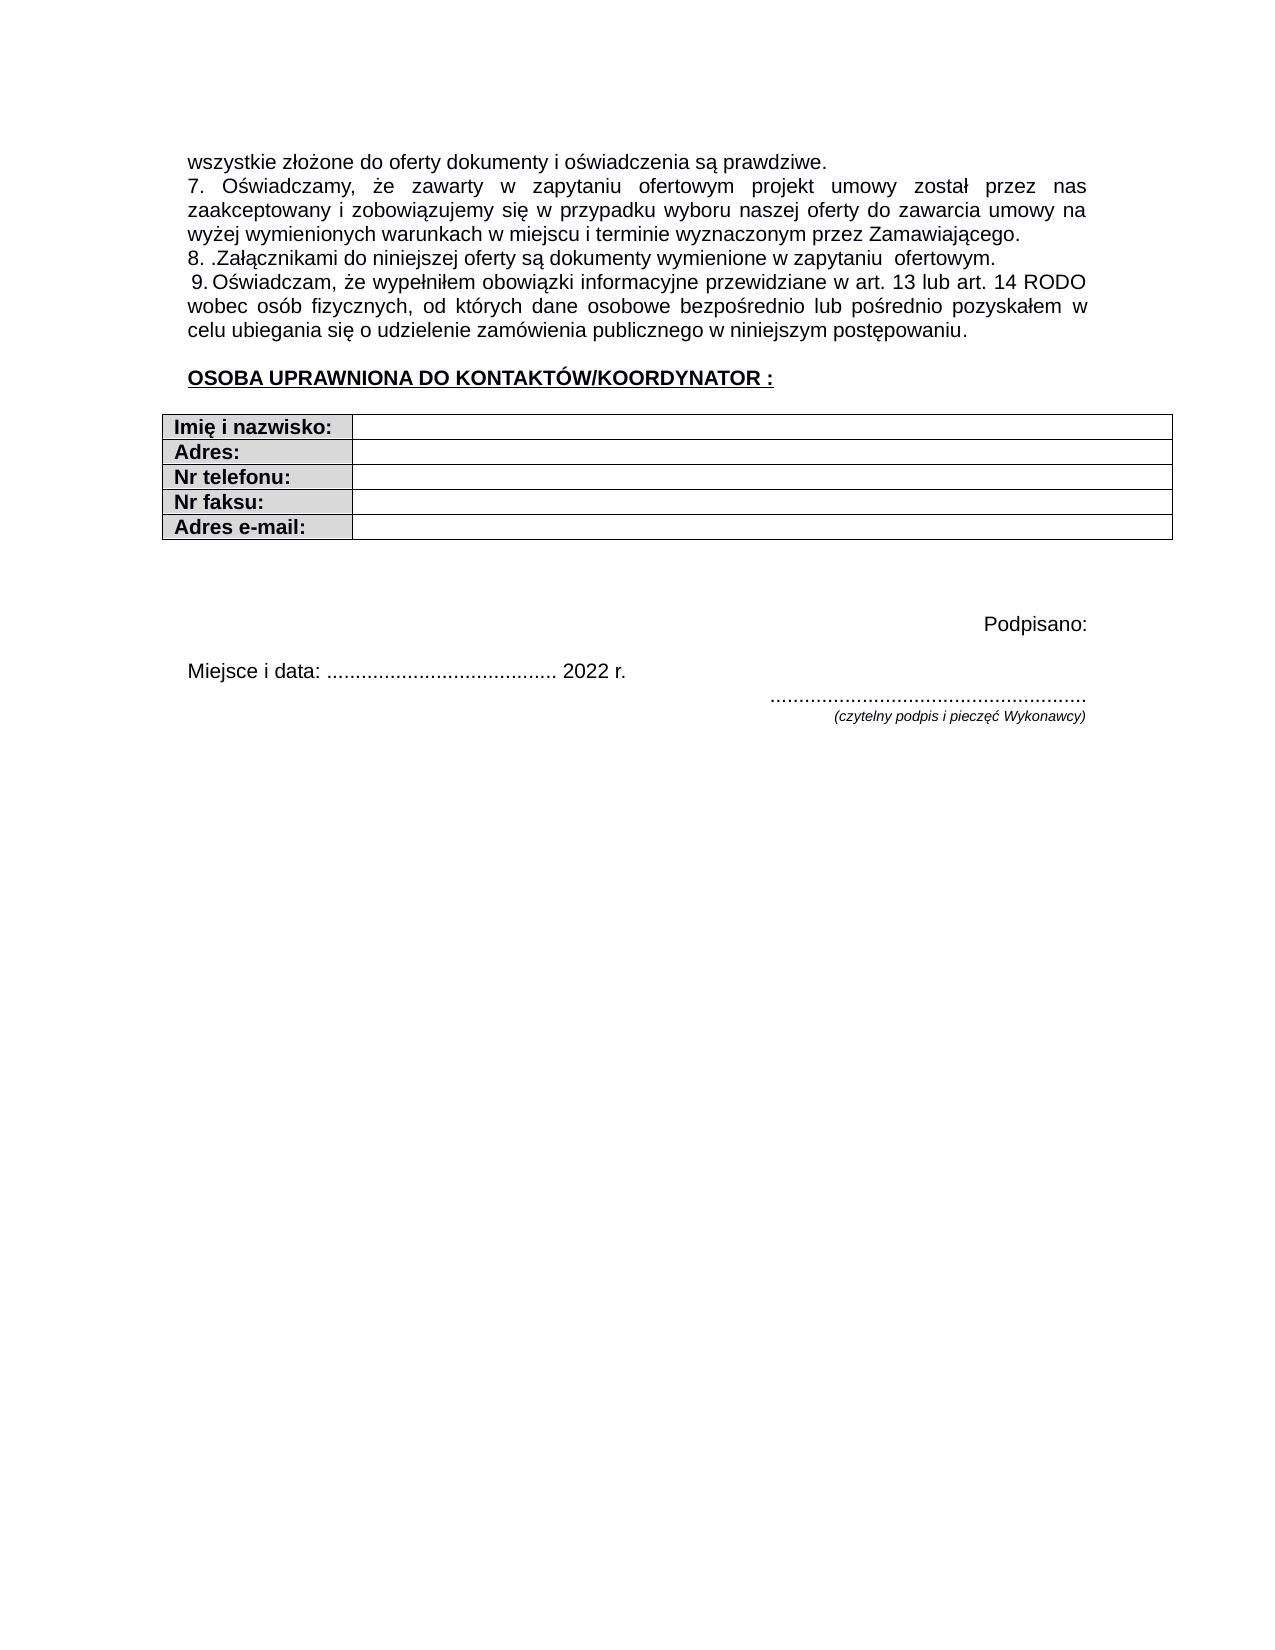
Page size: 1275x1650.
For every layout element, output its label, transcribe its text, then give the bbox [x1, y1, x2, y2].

text OSOBA UPRAWNIONA DO KONTAKTÓW/KOORDYNATOR : [187, 366, 1087, 389]
table_cell [353, 515, 1172, 538]
table_cell [353, 490, 1172, 513]
table_header [353, 415, 1172, 438]
text wszystkie złożone do oferty dokumenty i oświadczenia są prawdziwe. [187, 150, 1087, 174]
table_cell [353, 440, 1172, 463]
text 8. .Załącznikami do niniejszej oferty są dokumenty wymienione w zapytaniu ofertowym. [187, 246, 1087, 270]
text Częśc 9.Oświadczam, że wypełniłem obowiązki informacyjne przewidziane w art. 13 lub art. 14 RODO wobec osób fizycznych, od których dane osobowe bezpośrednio lub pośrednio pozyskałem w celu ubiegania się o udzielenie zamówienia publicznego w niniejszym postępowaniu. [0, 270, 1087, 342]
text Podpisano: [187, 611, 1087, 635]
table_cell Adres: [163, 440, 352, 463]
table_cell [353, 465, 1172, 488]
table_header Imię i nazwisko: [163, 415, 352, 438]
text 7. Oświadczamy, że zawarty w zapytaniu ofertowym projekt umowy został przez nas zaakceptowany i zobowiązujemy się w przypadku wyboru naszej oferty do zawarcia umowy na wyżej wymienionych warunkach w miejscu i terminie wyznaczonym przez Zamawiającego. [187, 174, 1087, 246]
text (czytelny podpis i pieczęć Wykonawcy) [187, 707, 1087, 724]
table_cell Nr faksu: [163, 490, 352, 513]
table_cell Nr telefonu: [163, 465, 352, 488]
text ....................................................... [187, 683, 1087, 707]
table_cell Adres e-mail: [163, 515, 352, 538]
text Miejsce i data: ........................................ 2022 r. [187, 659, 1087, 683]
text 10. 1 [0, 342, 1087, 366]
